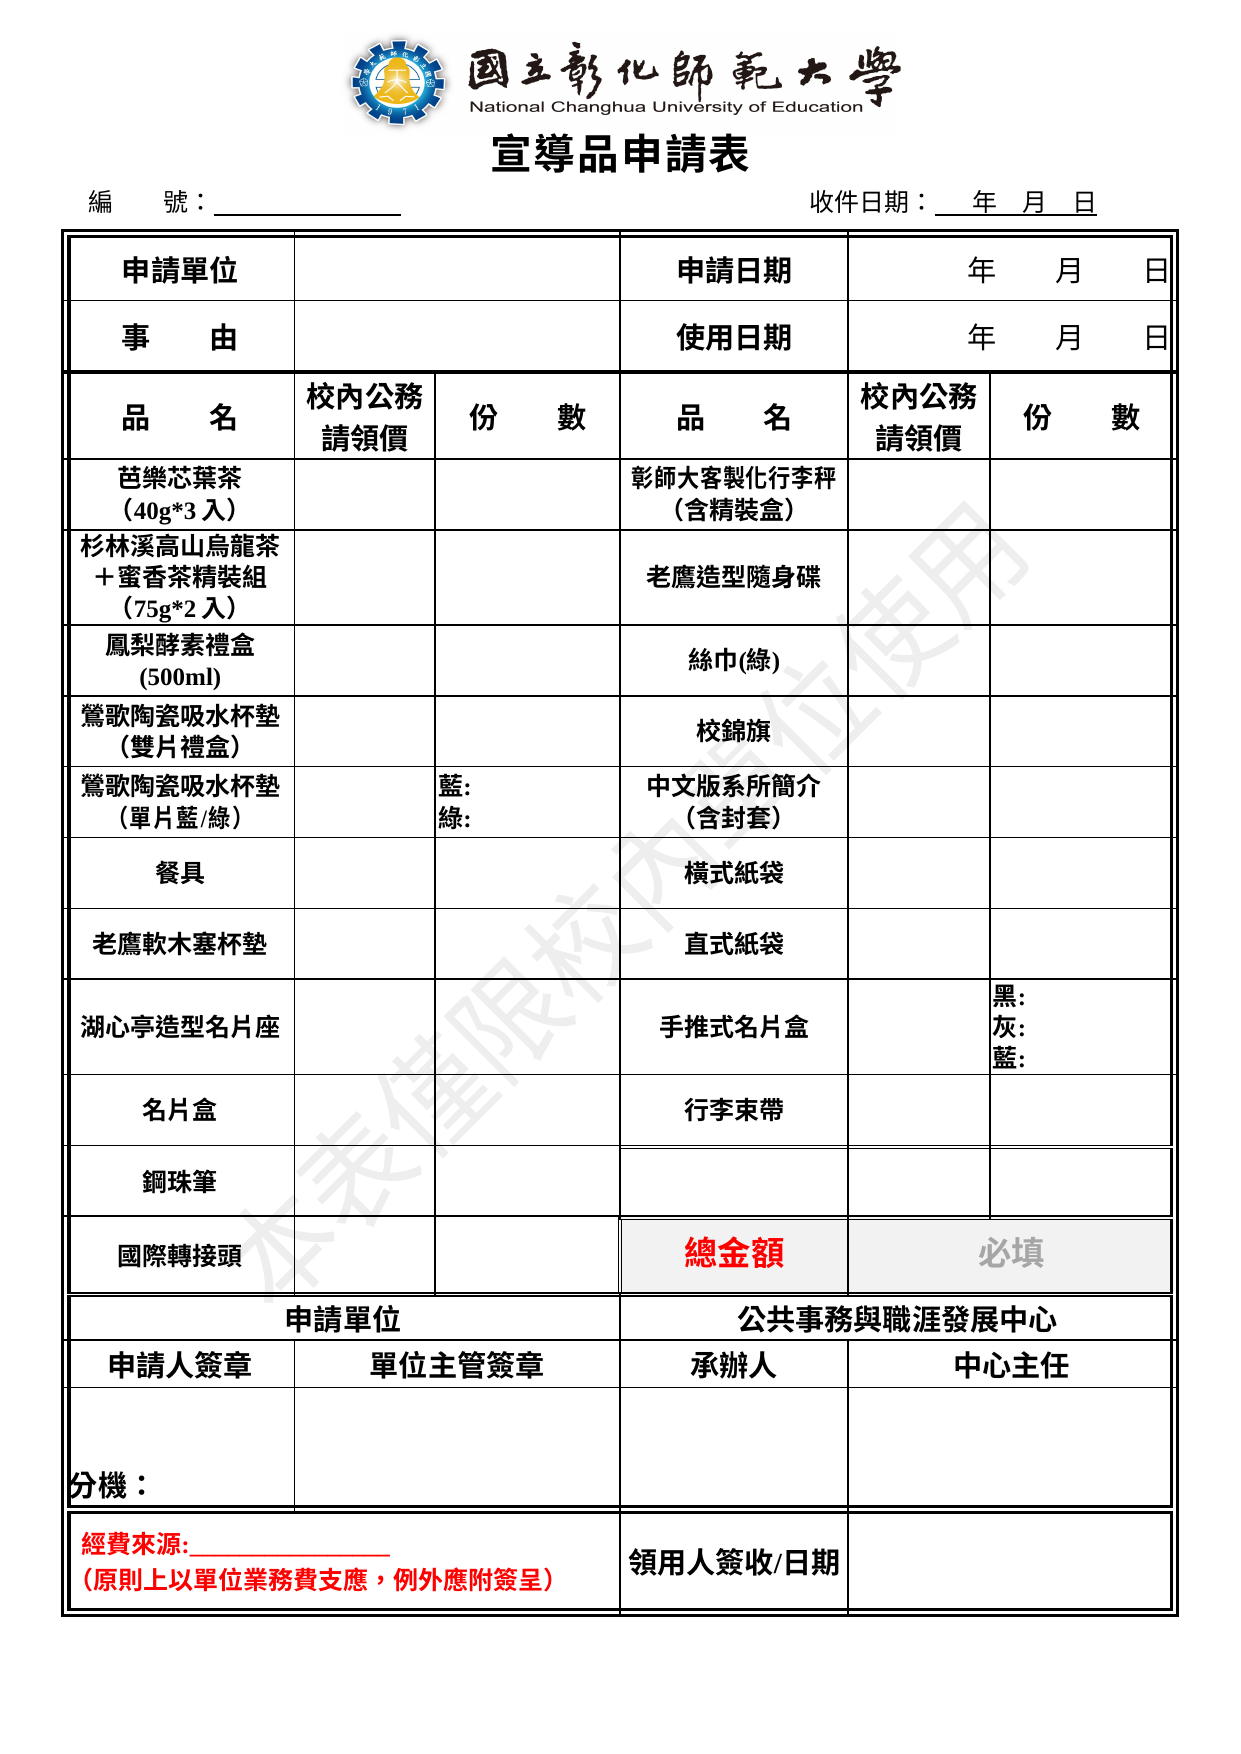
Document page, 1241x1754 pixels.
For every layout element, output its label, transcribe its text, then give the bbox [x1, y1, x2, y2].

table_cell [295, 301, 619, 370]
text 編 號： 收件日期： 年 月 日 [89, 177, 1152, 219]
table_cell [621, 887, 641, 907]
table_cell [621, 1149, 847, 1215]
table_cell [362, 1146, 391, 1172]
table_cell [295, 980, 434, 1074]
table_cell [295, 767, 434, 837]
table_cell [964, 532, 989, 563]
table_cell [849, 1149, 989, 1215]
table_cell [849, 697, 989, 766]
table_cell [849, 909, 989, 978]
table_cell 份 數 [991, 374, 1170, 458]
table_cell [436, 1217, 618, 1292]
table_cell 分機： [71, 1458, 294, 1504]
table_cell [436, 980, 619, 1074]
table_cell 經費來源:________________ （原則上以單位業務費支應，例外應附簽呈） [66, 1505, 294, 1607]
table_cell 校內公務 請領價 [295, 374, 434, 458]
table_cell [940, 558, 969, 588]
table_cell [991, 697, 1170, 766]
table_cell 中文版系所簡介 （含封套） [755, 784, 773, 806]
table_cell [991, 767, 1170, 837]
table_cell 中文版系所簡介 （含封套） [734, 767, 754, 781]
table_cell [422, 1082, 434, 1099]
table_cell [849, 980, 989, 1074]
table_cell 份 數 [436, 374, 619, 458]
table_cell 校錦旗 [621, 697, 815, 766]
table_cell 中心主任 [849, 1341, 1170, 1387]
table_cell [945, 531, 970, 544]
table_cell 芭樂芯葉茶 （40g*3入） [71, 460, 294, 529]
table_cell [436, 697, 619, 766]
table_cell 黑: 灰: 藍: [991, 980, 1170, 1074]
table_cell [295, 1146, 320, 1171]
table_cell [983, 565, 989, 576]
table_cell [436, 531, 619, 624]
table_cell [849, 460, 989, 529]
table_cell [849, 1505, 1174, 1607]
table_cell 湖心亭造型名片座 [71, 980, 294, 1074]
table_cell [295, 697, 434, 766]
table_cell [436, 626, 619, 695]
table_cell 行李束帶 [621, 1075, 847, 1144]
table_cell [497, 983, 527, 1013]
table_cell 經費來源:________________ （原則上以單位業務費支應，例外應附簽呈） [71, 1514, 619, 1607]
table_cell 老鷹造型隨身碟 [621, 531, 847, 624]
table_cell [849, 838, 989, 907]
table_cell 總金額 [622, 1220, 847, 1292]
table_cell [295, 1388, 619, 1504]
table_cell [441, 1064, 458, 1074]
table_cell [849, 1514, 1170, 1607]
table_cell [436, 1103, 470, 1144]
table_cell [991, 1149, 1170, 1215]
table_header 申請單位 [66, 232, 294, 299]
table_cell [895, 602, 918, 624]
table_cell [849, 655, 896, 695]
table_cell 中文版系所簡介 （含封套） [743, 767, 847, 837]
table_header 年 月 日 [849, 232, 1174, 299]
table_cell [958, 578, 989, 624]
table_cell [436, 838, 619, 907]
table_cell 中文版系所簡介 （含封套） [689, 770, 703, 790]
table_cell 手推式名片盒 [621, 980, 847, 1074]
table_cell [772, 697, 847, 766]
table_cell [456, 1075, 619, 1144]
table_cell [277, 1217, 294, 1229]
table_cell [295, 460, 434, 529]
table_cell [295, 531, 434, 624]
table_cell [849, 626, 989, 695]
table_cell [482, 980, 509, 998]
table_cell [436, 1146, 619, 1215]
table_cell 橫式紙袋 [652, 838, 847, 907]
table_cell 鳳梨酵素禮盒(500ml) [71, 626, 294, 695]
table_cell [991, 838, 1170, 907]
table_cell [295, 1151, 347, 1215]
table_cell 年 月 日 [849, 301, 1170, 370]
table_cell [71, 1388, 294, 1457]
table_cell [436, 460, 619, 529]
table_cell [621, 1388, 847, 1504]
table_cell [921, 540, 950, 568]
table_cell [849, 1388, 1170, 1504]
table_cell 彰師大客製化行李秤 （含精裝盒） [621, 460, 847, 529]
picture [339, 29, 901, 136]
table_cell 鋼珠筆 [71, 1146, 294, 1215]
table_cell [860, 609, 882, 624]
table_cell 中文版系所簡介 （含封套） [621, 767, 740, 837]
table_cell [295, 909, 434, 978]
table_cell [452, 1075, 471, 1091]
table_cell 領用人簽收/日期 [621, 1514, 847, 1607]
table_cell [436, 1094, 449, 1110]
table_cell 餐具 [71, 838, 294, 907]
table_cell [849, 720, 854, 733]
table_cell 中文版系所簡介 （含封套） [709, 785, 727, 807]
table_cell [436, 909, 619, 978]
table_cell [349, 1206, 361, 1215]
table_cell [849, 767, 989, 837]
table_cell [411, 1053, 430, 1072]
table_cell 中文版系所簡介 （含封套） [710, 767, 731, 781]
table_cell [295, 838, 434, 907]
table_cell [262, 1238, 291, 1284]
table_cell [274, 1279, 294, 1292]
table_cell 公共事務與職涯發展中心 [621, 1297, 1170, 1339]
table_cell 品 名 [71, 374, 294, 458]
table_cell [562, 968, 572, 978]
table_header 申請日期 [621, 238, 847, 299]
table_cell [625, 859, 653, 903]
table_cell [347, 1146, 369, 1162]
table_cell 承辦人 [621, 1341, 847, 1387]
table_cell [991, 626, 1170, 695]
table_cell 鶯歌陶瓷吸水杯墊 （雙片禮盒） [71, 697, 294, 766]
table_cell [621, 842, 639, 867]
table_cell 事 由 [71, 301, 294, 370]
table_cell 申請人簽章 [71, 1341, 294, 1387]
table_cell [991, 460, 1170, 529]
table_cell 校內公務 請領價 [849, 374, 989, 458]
table_header [295, 238, 619, 299]
table_cell [494, 968, 512, 978]
table_cell [849, 1075, 989, 1144]
table_cell 國際轉接頭 [71, 1217, 264, 1292]
table_cell 鶯歌陶瓷吸水杯墊 （單片藍/綠） [71, 767, 294, 837]
table_cell [949, 513, 976, 529]
table_cell [270, 1231, 294, 1255]
table_cell 杉林溪高山烏龍茶＋蜜香茶精裝組 （75g*2入） [71, 531, 294, 624]
table_cell 申請單位 [71, 1297, 619, 1339]
table_cell 老鷹軟木塞杯墊 [71, 909, 294, 978]
text 宣導品申請表 [89, 136, 1152, 177]
table_cell [876, 626, 899, 645]
table_cell [295, 626, 434, 695]
table_cell [991, 1075, 1170, 1144]
table_cell [295, 1240, 315, 1260]
table_cell 品 名 [621, 374, 847, 458]
table_cell 絲巾(綠) [621, 626, 847, 695]
table_cell [386, 1075, 434, 1136]
table_cell [295, 1217, 434, 1292]
table_cell [991, 531, 1170, 624]
table_cell 直式紙袋 [621, 909, 847, 978]
table_cell [295, 1075, 427, 1144]
table_cell [991, 909, 1170, 978]
table_cell 單位主管簽章 [295, 1341, 619, 1387]
table_cell 藍: 綠: [436, 767, 619, 837]
table_cell [440, 1075, 453, 1081]
table_cell 必填 [849, 1220, 1170, 1292]
table_cell [354, 1146, 434, 1215]
table_cell [849, 531, 962, 624]
table_cell 使用日期 [621, 301, 847, 370]
table_cell 名片盒 [71, 1075, 294, 1144]
